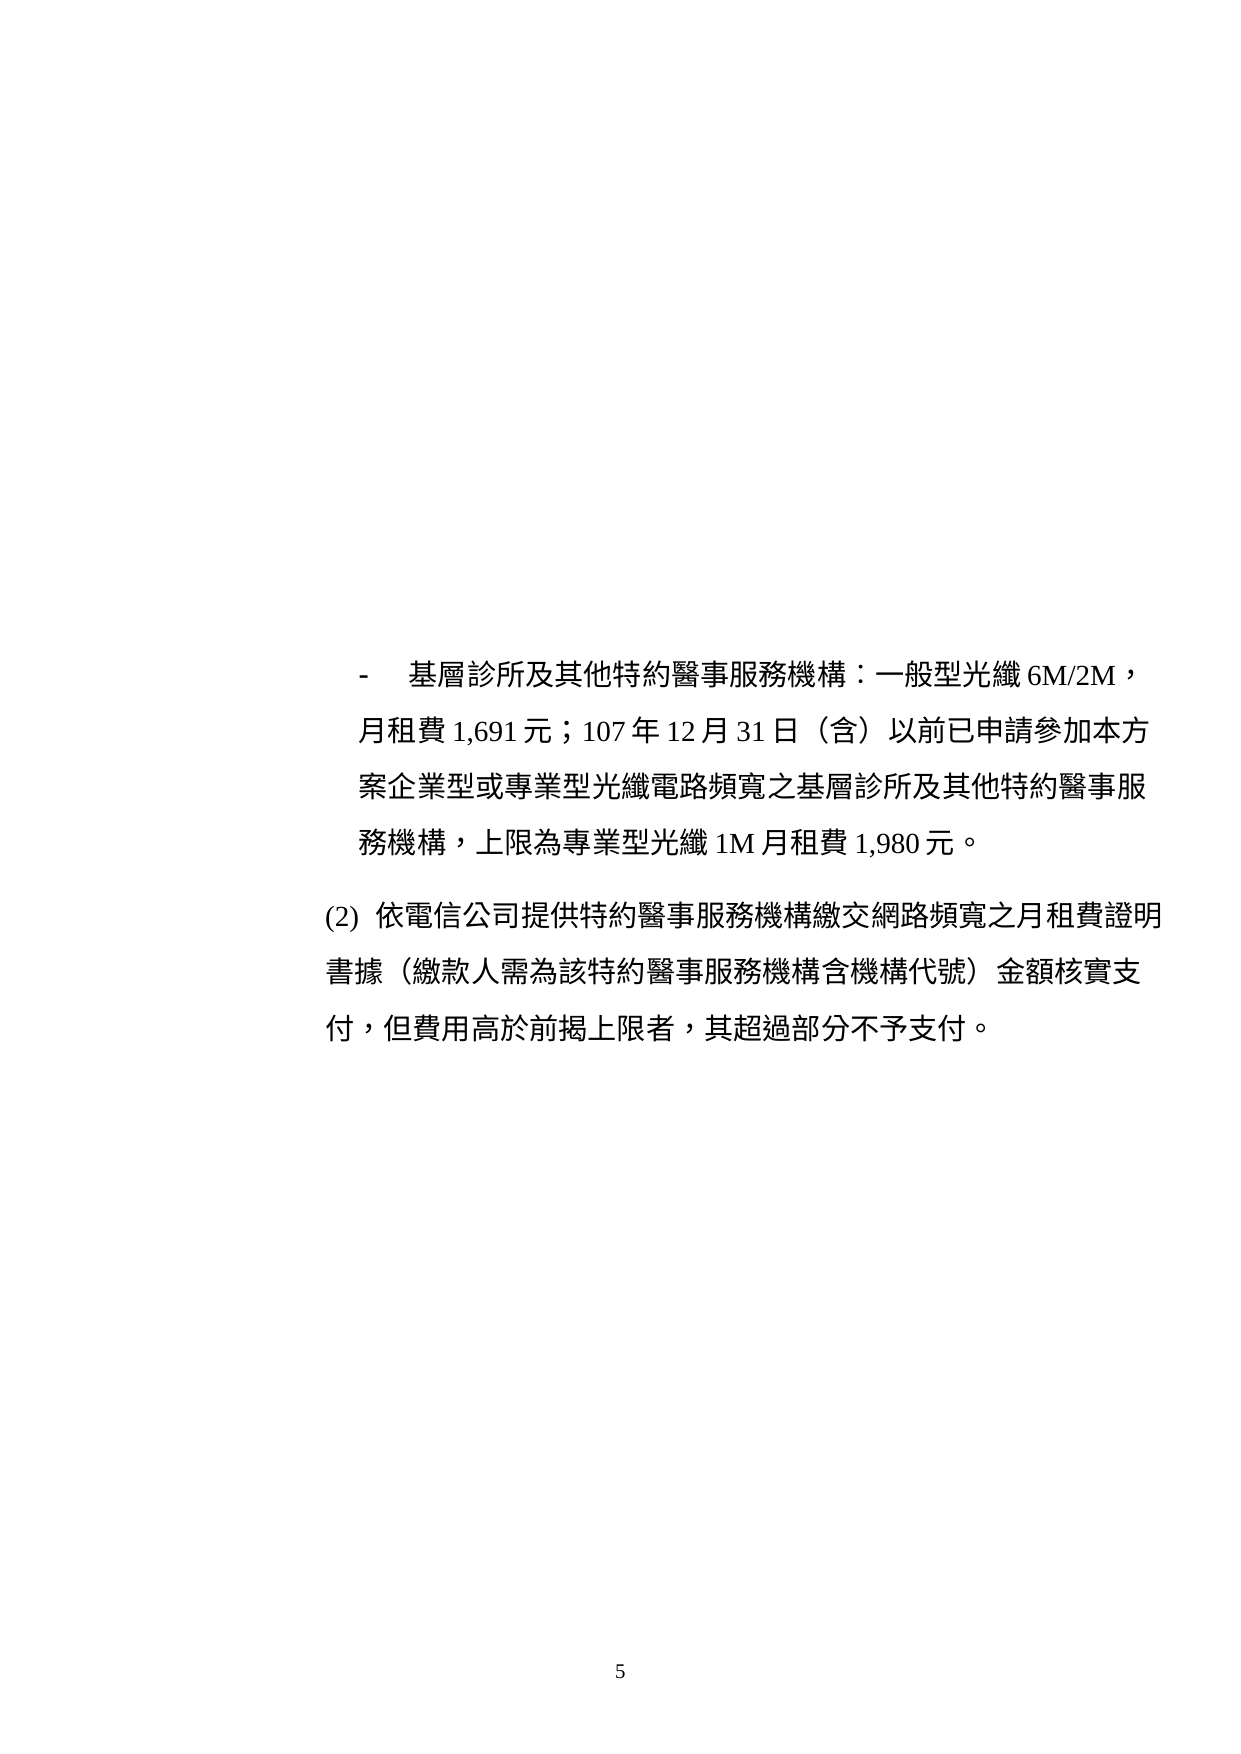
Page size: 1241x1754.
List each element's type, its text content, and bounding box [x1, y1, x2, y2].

list 基層診所及其他特約醫事服務機構︰一般型光纖6M/2M，月租費1,691元；107年12月31日（含）以前已申請參加本方案企業型或專業型光纖電路頻寬之基層診所及其他特約醫事服務機構，上限為專業型光纖1M月租費1,980元。 [358, 640, 1165, 865]
list 依電信公司提供特約醫事服務機構繳交網路頻寬之月租費證明書據（繳款人需為該特約醫事服務機構含機構代號）金額核實支付，但費用高於前揭上限者，其超過部分不予支付。 [325, 882, 1165, 1050]
